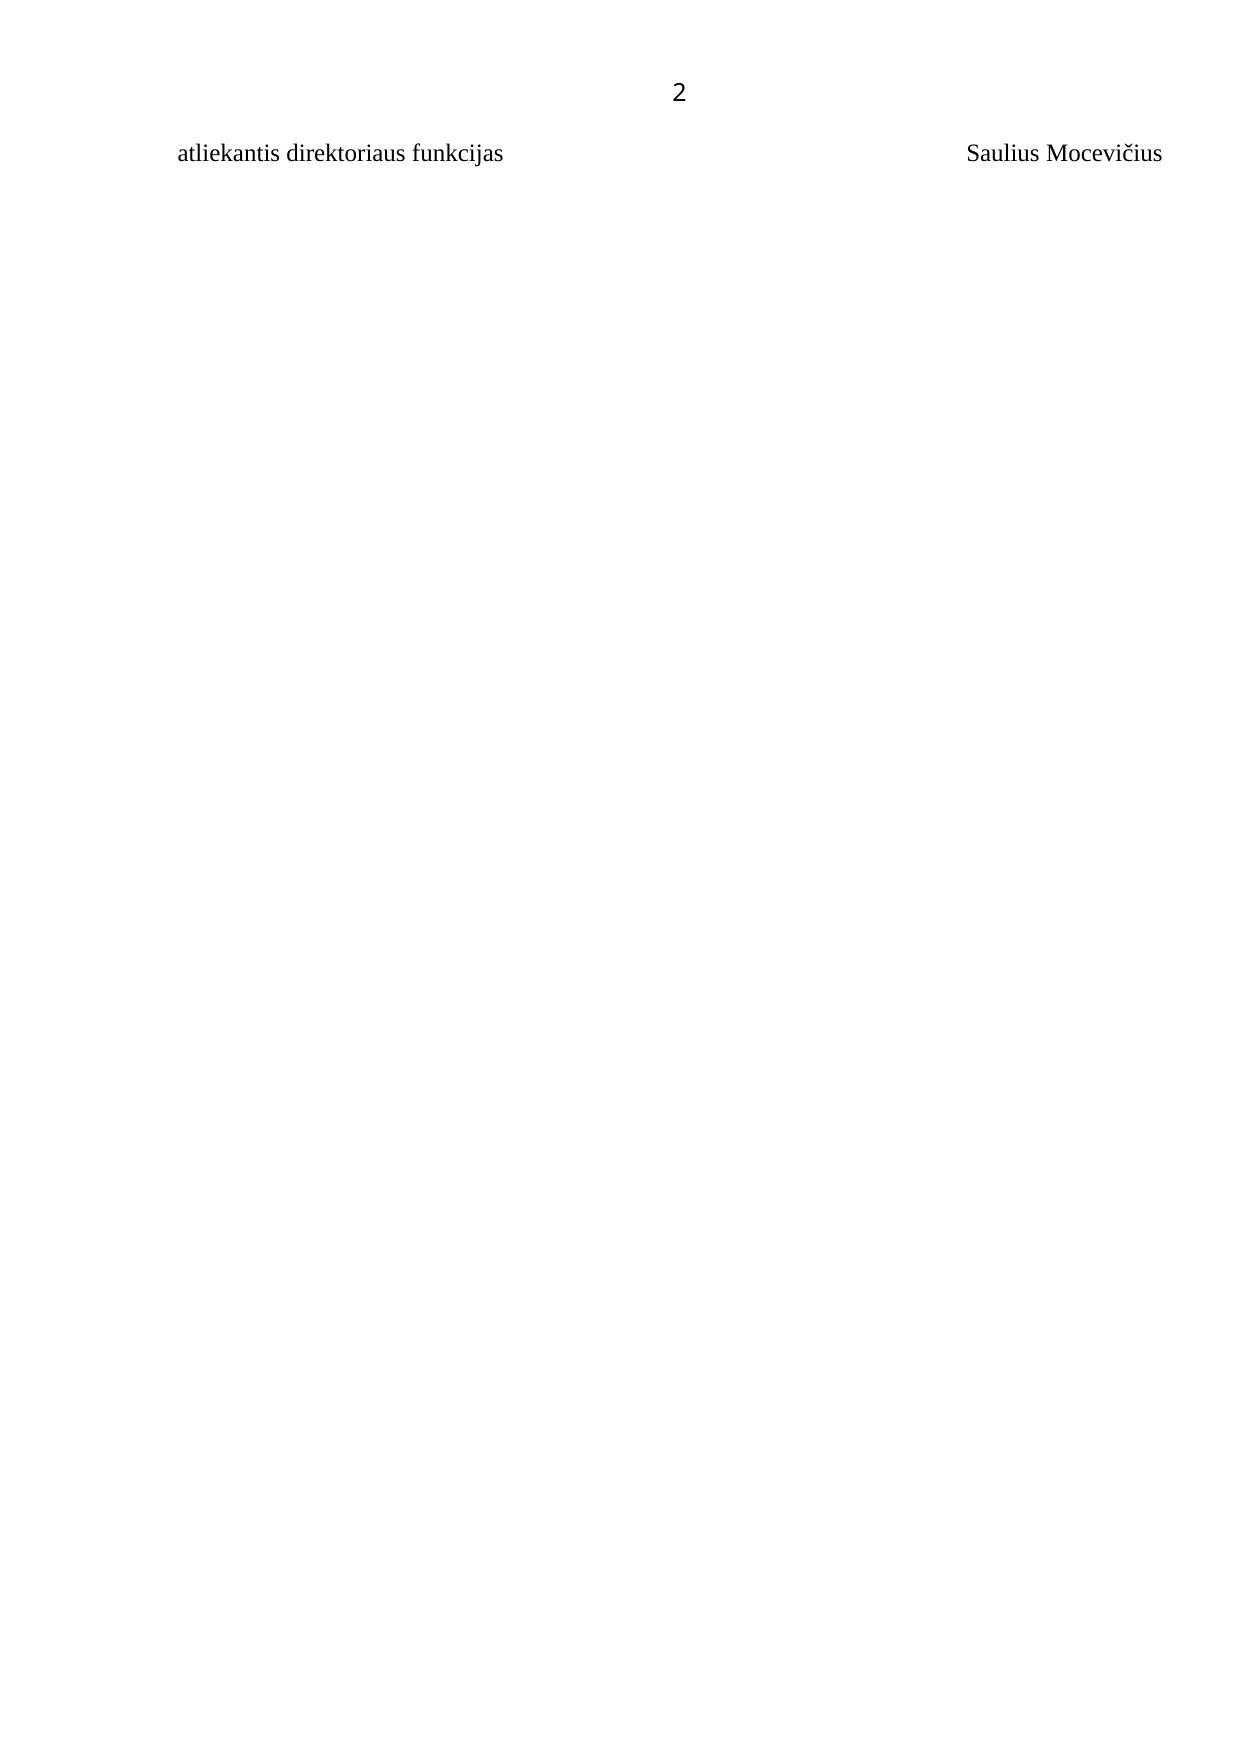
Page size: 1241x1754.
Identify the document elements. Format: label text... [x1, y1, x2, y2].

text atliekantis direktoriaus funkcijas Saulius Mocevičius [177, 138, 1181, 167]
